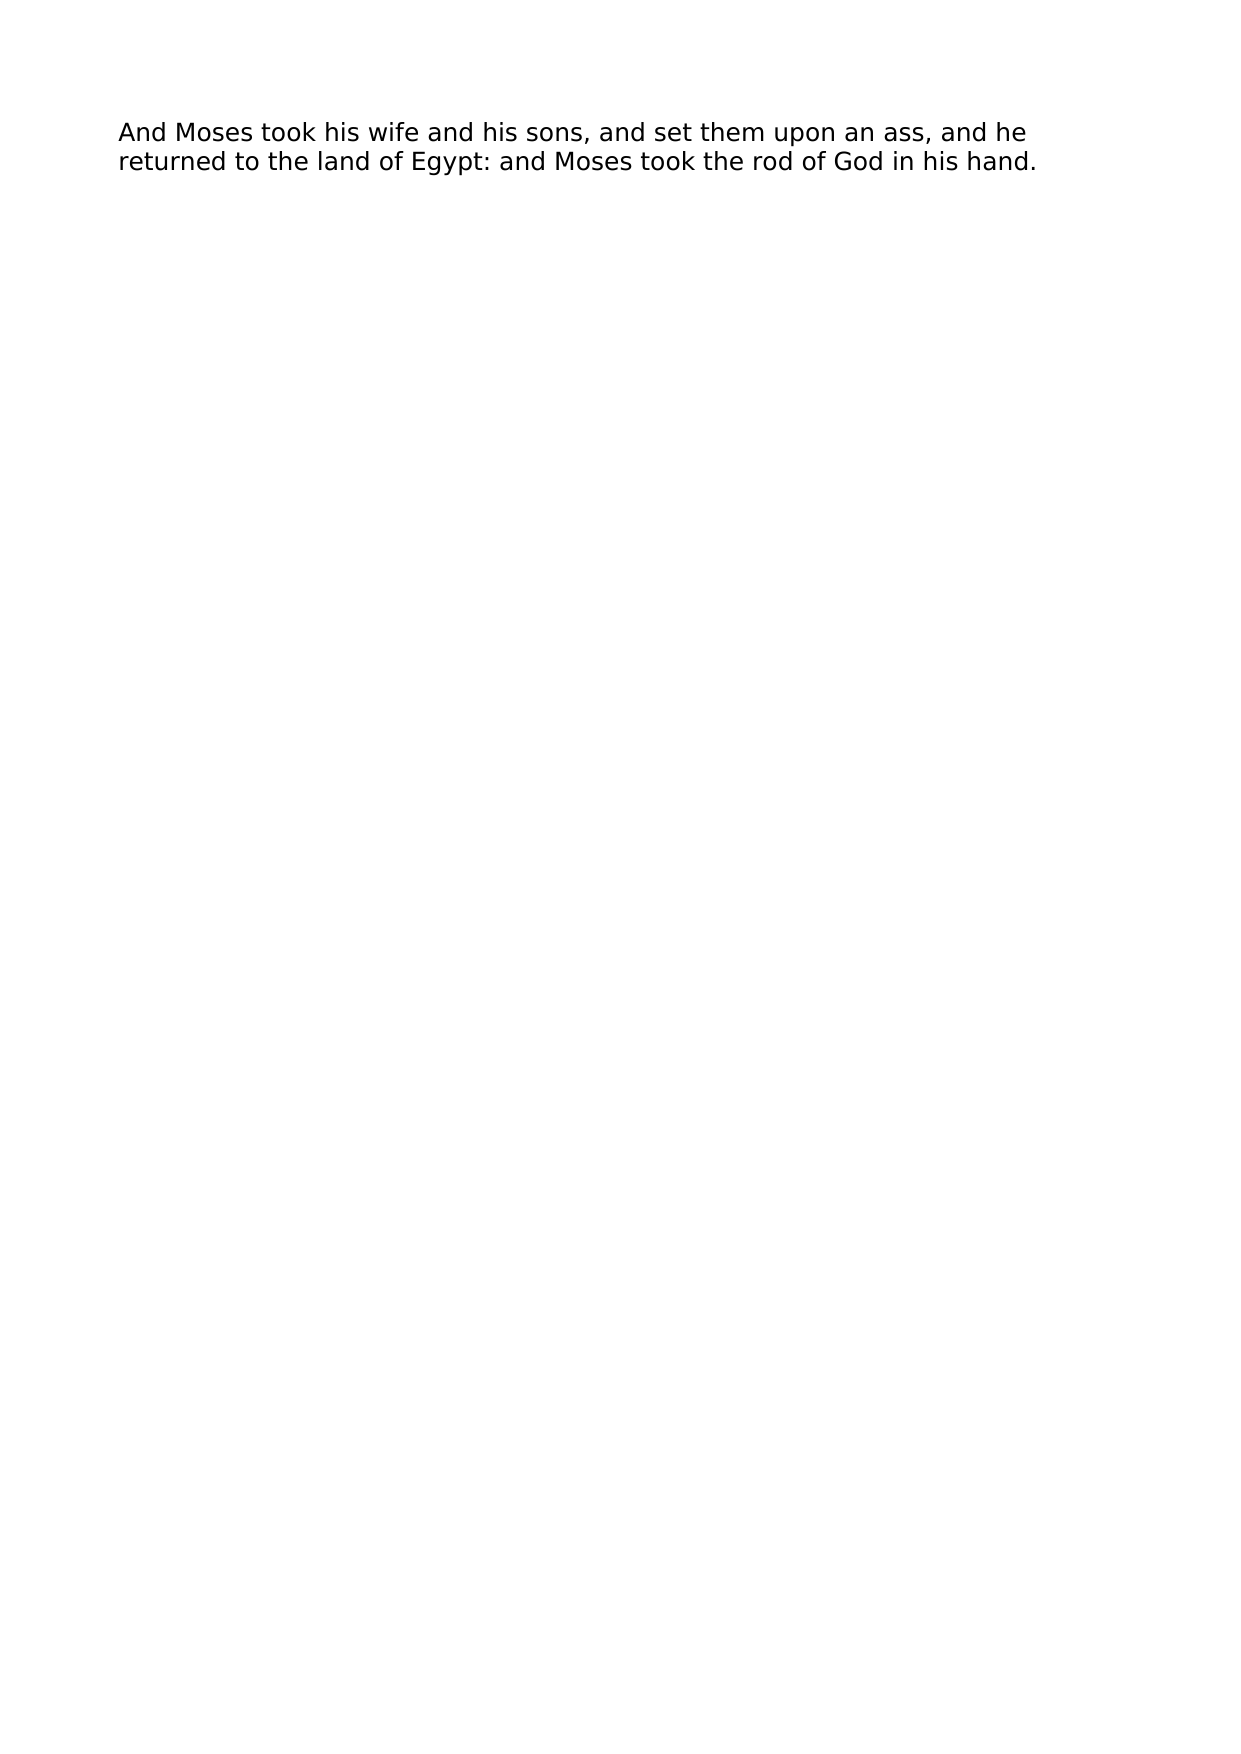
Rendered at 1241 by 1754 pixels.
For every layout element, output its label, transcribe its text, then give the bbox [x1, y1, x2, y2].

text And Moses took his wife and his sons, and set them upon an ass, and he returned to the land of Egypt: and Moses took the rod of God in his hand. [118, 118, 1122, 176]
